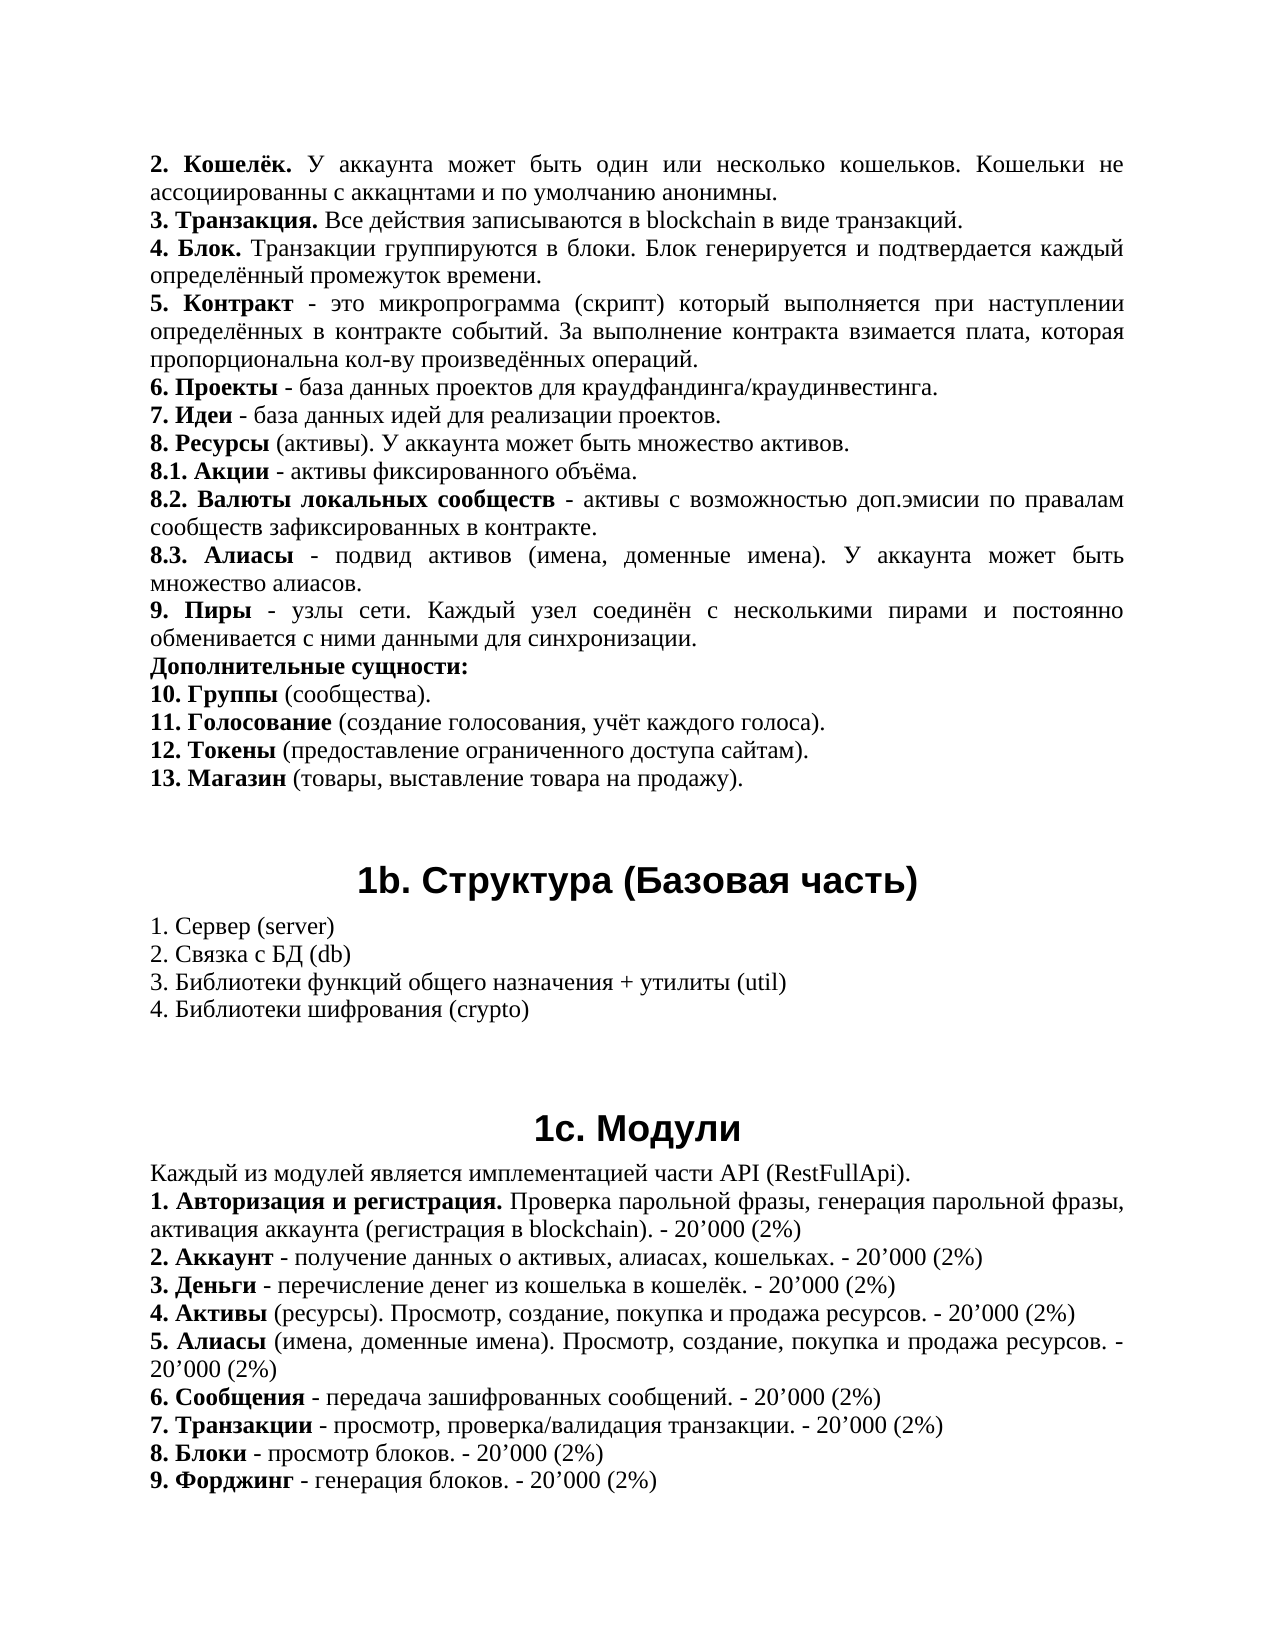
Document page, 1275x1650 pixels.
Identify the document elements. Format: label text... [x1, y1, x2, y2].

text 8.3. Алиасы - подвид активов (имена, доменные имена). У аккаунта может быть множество алиасов. [150, 541, 1125, 596]
text 4. Блок. Транзакции группируются в блоки. Блок генерируется и подтвердается каждый определённый промежуток времени. [150, 234, 1125, 289]
text 5. Контракт - это микропрограмма (скрипт) который выполняется при наступлении определённых в контракте событий. За выполнение контракта взимается плата, которая пропорциональна кол-ву произведённых операций. [150, 289, 1125, 373]
text 6. Проекты - база данных проектов для краудфандинга/краудинвестинга. [150, 373, 1125, 401]
text 7. Идеи - база данных идей для реализации проектов. [150, 401, 1125, 429]
text 6. Сообщения - передача зашифрованных сообщений. - 20’000 (2%) [150, 1383, 1125, 1411]
text 4. Библиотеки шифрования (crypto) [150, 996, 1125, 1023]
text 5. Алиасы (имена, доменные имена). Просмотр, создание, покупка и продажа ресурсов. - 20’000 (2%) [150, 1327, 1125, 1383]
text 8. Блоки - просмотр блоков. - 20’000 (2%) [150, 1439, 1125, 1466]
text 2. Аккаунт - получение данных о активых, алиасах, кошельках. - 20’000 (2%) [150, 1243, 1125, 1271]
text 7. Транзакции - просмотр, проверка/валидация транзакции. - 20’000 (2%) [150, 1411, 1125, 1438]
subtitle 1b. Структура (Базовая часть) [150, 859, 1125, 901]
text 9. Форджинг - генерация блоков. - 20’000 (2%) [150, 1467, 1125, 1494]
text Дополнительные сущности: [150, 652, 1125, 680]
text 8. Ресурсы (активы). У аккаунта может быть множество активов. [150, 429, 1125, 457]
text 2. Связка с БД (db) [150, 940, 1125, 967]
text 3. Библиотеки функций общего назначения + утилиты (util) [150, 968, 1125, 995]
text 13. Магазин (товары, выставление товара на продажу). [150, 764, 1125, 792]
text 10. Группы (сообщества). [150, 680, 1125, 708]
text 3. Деньги - перечисление денег из кошелька в кошелёк. - 20’000 (2%) [150, 1271, 1125, 1299]
text 8.2. Валюты локальных сообществ - активы с возможностью доп.эмисии по правалам сообществ зафиксированных в контракте. [150, 485, 1125, 541]
text 4. Активы (ресурсы). Просмотр, создание, покупка и продажа ресурсов. - 20’000 (2%) [150, 1299, 1125, 1327]
text 8.1. Акции - активы фиксированного объёма. [150, 457, 1125, 485]
text 1. Авторизация и регистрация. Проверка парольной фразы, генерация парольной фразы, активация аккаунта (регистрация в blockchain). - 20’000 (2%) [150, 1187, 1125, 1243]
text Каждый из модулей является имплементацией части API (RestFullApi). [150, 1159, 1125, 1187]
text 9. Пиры - узлы сети. Каждый узел соединён с несколькими пирами и постоянно обменивается с ними данными для синхронизации. [150, 597, 1125, 652]
text 11. Голосование (создание голосования, учёт каждого голоса). [150, 708, 1125, 736]
text 3. Транзакция. Все действия записываются в blockchain в виде транзакций. [150, 206, 1125, 233]
text 2. Кошелёк. У аккаунта может быть один или несколько кошельков. Кошельки не ассоциированны с аккацнтами и по умолчанию анонимны. [150, 150, 1125, 206]
text 12. Токены (предоставление ограниченного доступа сайтам). [150, 736, 1125, 764]
text 1. Сервер (server) [150, 912, 1125, 939]
subtitle 1с. Модули [150, 1107, 1125, 1149]
